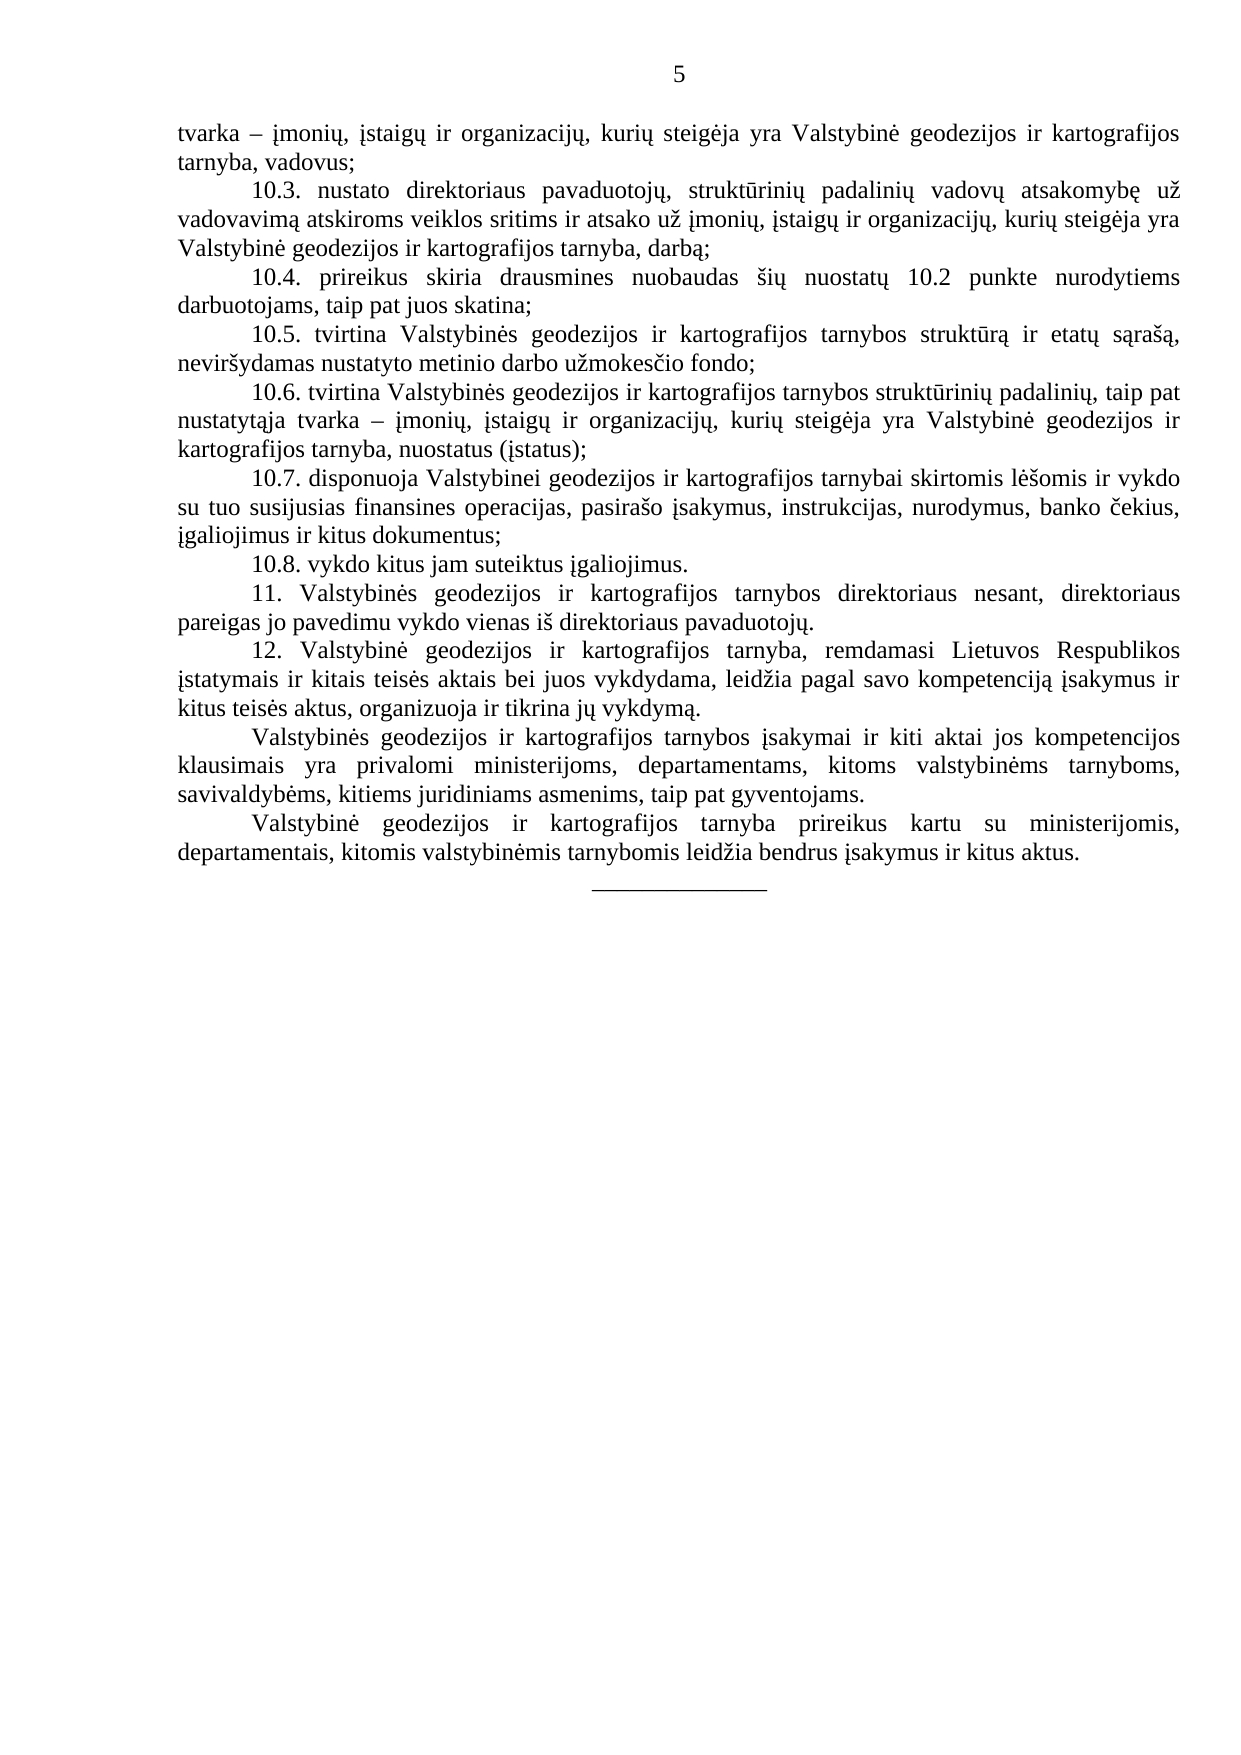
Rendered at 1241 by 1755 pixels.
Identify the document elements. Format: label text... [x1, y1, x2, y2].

text tvarka – įmonių, įstaigų ir organizacijų, kurių steigėja yra Valstybinė geodezijos ir kartografijos tarnyba, vadovus; [177, 118, 1181, 176]
text Valstybinės geodezijos ir kartografijos tarnybos įsakymai ir kiti aktai jos kompetencijos klausimais yra privalomi ministerijoms, departamentams, kitoms valstybinėms tarnyboms, savivaldybėms, kitiems juridiniams asmenims, taip pat gyventojams. [177, 722, 1181, 808]
text 10.7. disponuoja Valstybinei geodezijos ir kartografijos tarnybai skirtomis lėšomis ir vykdo su tuo susijusias finansines operacijas, pasirašo įsakymus, instrukcijas, nurodymus, banko čekius, įgaliojimus ir kitus dokumentus; [177, 463, 1181, 549]
text 10.8. vykdo kitus jam suteiktus įgaliojimus. [177, 549, 1181, 578]
text 10.5. tvirtina Valstybinės geodezijos ir kartografijos tarnybos struktūrą ir etatų sąrašą, neviršydamas nustatyto metinio darbo užmokesčio fondo; [177, 319, 1181, 377]
text 11. Valstybinės geodezijos ir kartografijos tarnybos direktoriaus nesant, direktoriaus pareigas jo pavedimu vykdo vienas iš direktoriaus pavaduotojų. [177, 578, 1181, 636]
text ______________ [177, 866, 1181, 894]
text Valstybinė geodezijos ir kartografijos tarnyba prireikus kartu su ministerijomis, departamentais, kitomis valstybinėmis tarnybomis leidžia bendrus įsakymus ir kitus aktus. [177, 808, 1181, 866]
text 12. Valstybinė geodezijos ir kartografijos tarnyba, remdamasi Lietuvos Respublikos įstatymais ir kitais teisės aktais bei juos vykdydama, leidžia pagal savo kompetenciją įsakymus ir kitus teisės aktus, organizuoja ir tikrina jų vykdymą. [177, 636, 1181, 722]
text 10.6. tvirtina Valstybinės geodezijos ir kartografijos tarnybos struktūrinių padalinių, taip pat nustatytąja tvarka – įmonių, įstaigų ir organizacijų, kurių steigėja yra Valstybinė geodezijos ir kartografijos tarnyba, nuostatus (įstatus); [177, 377, 1181, 463]
text 10.4. prireikus skiria drausmines nuobaudas šių nuostatų 10.2 punkte nurodytiems darbuotojams, taip pat juos skatina; [177, 262, 1181, 319]
text 10.3. nustato direktoriaus pavaduotojų, struktūrinių padalinių vadovų atsakomybę už vadovavimą atskiroms veiklos sritims ir atsako už įmonių, įstaigų ir organizacijų, kurių steigėja yra Valstybinė geodezijos ir kartografijos tarnyba, darbą; [177, 176, 1181, 262]
